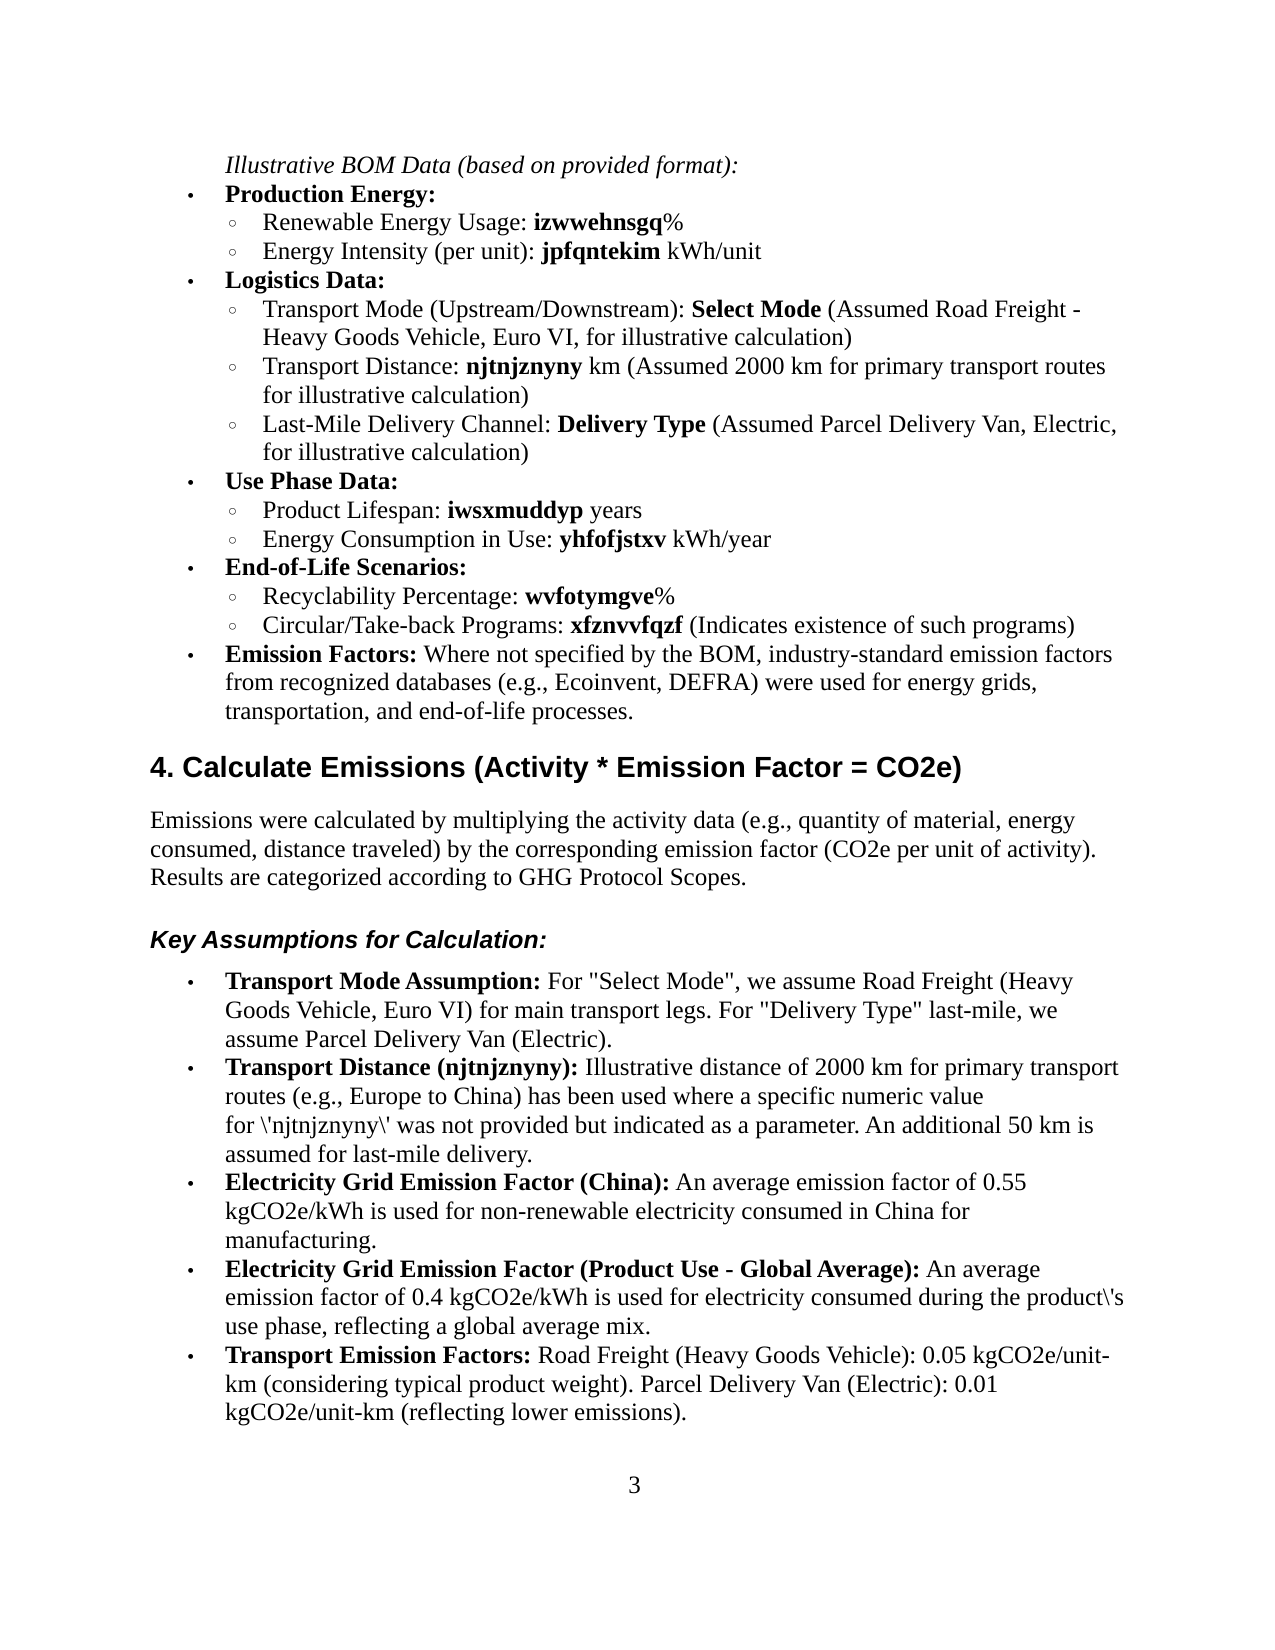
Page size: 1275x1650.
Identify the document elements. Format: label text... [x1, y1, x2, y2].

list Circular/Take-back Programs: xfznvvfqzf (Indicates existence of such programs) [225, 610, 1125, 639]
list Product Lifespan: iwsxmuddyp years [225, 495, 1125, 524]
list Transport Distance (njtnjznyny): Illustrative distance of 2000 km for primary transport routes (e.g., Europe to China) has been used where a specific numeric value for \'njtnjznyny\' was not provided but indicated as a parameter. An additional 50 km is assumed for last-mile delivery. [187, 1052, 1125, 1167]
list Energy Consumption in Use: yhfofjstxv kWh/year [225, 524, 1125, 552]
list Electricity Grid Emission Factor (China): An average emission factor of 0.55 kgCO2e/kWh is used for non-renewable electricity consumed in China for manufacturing. [187, 1167, 1125, 1254]
list Transport Mode Assumption: For "Select Mode", we assume Road Freight (Heavy Goods Vehicle, Euro VI) for main transport legs. For "Delivery Type" last-mile, we assume Parcel Delivery Van (Electric). [187, 966, 1125, 1052]
subtitle Key Assumptions for Calculation: [150, 925, 1125, 954]
list End-of-Life Scenarios: [187, 552, 1125, 581]
list Logistics Data: [187, 265, 1125, 294]
list Transport Mode (Upstream/Downstream): Select Mode (Assumed Road Freight - Heavy Goods Vehicle, Euro VI, for illustrative calculation) [225, 294, 1125, 351]
list Use Phase Data: [187, 466, 1125, 495]
list Last-Mile Delivery Channel: Delivery Type (Assumed Parcel Delivery Van, Electric, for illustrative calculation) [225, 409, 1125, 466]
list Renewable Energy Usage: izwwehnsgq% [225, 207, 1125, 236]
list Production Energy: [187, 179, 1125, 207]
subtitle 4. Calculate Emissions (Activity * Emission Factor = CO2e) [150, 750, 1125, 783]
list Transport Emission Factors: Road Freight (Heavy Goods Vehicle): 0.05 kgCO2e/unit-km (considering typical product weight). Parcel Delivery Van (Electric): 0.01 kgCO2e/unit-km (reflecting lower emissions). [187, 1340, 1125, 1426]
list Electricity Grid Emission Factor (Product Use - Global Average): An average emission factor of 0.4 kgCO2e/kWh is used for electricity consumed during the product\'s use phase, reflecting a global average mix. [187, 1254, 1125, 1340]
text Emissions were calculated by multiplying the activity data (e.g., quantity of material, energy consumed, distance traveled) by the corresponding emission factor (CO2e per unit of activity). Results are categorized according to GHG Protocol Scopes. [150, 805, 1125, 891]
list Transport Distance: njtnjznyny km (Assumed 2000 km for primary transport routes for illustrative calculation) [225, 351, 1125, 409]
list Recyclability Percentage: wvfotymgve% [225, 581, 1125, 610]
list Emission Factors: Where not specified by the BOM, industry-standard emission factors from recognized databases (e.g., Ecoinvent, DEFRA) were used for energy grids, transportation, and end-of-life processes. [187, 639, 1125, 725]
list Energy Intensity (per unit): jpfqntekim kWh/unit [225, 236, 1125, 265]
list Illustrative BOM Data (based on provided format): [187, 150, 1125, 179]
